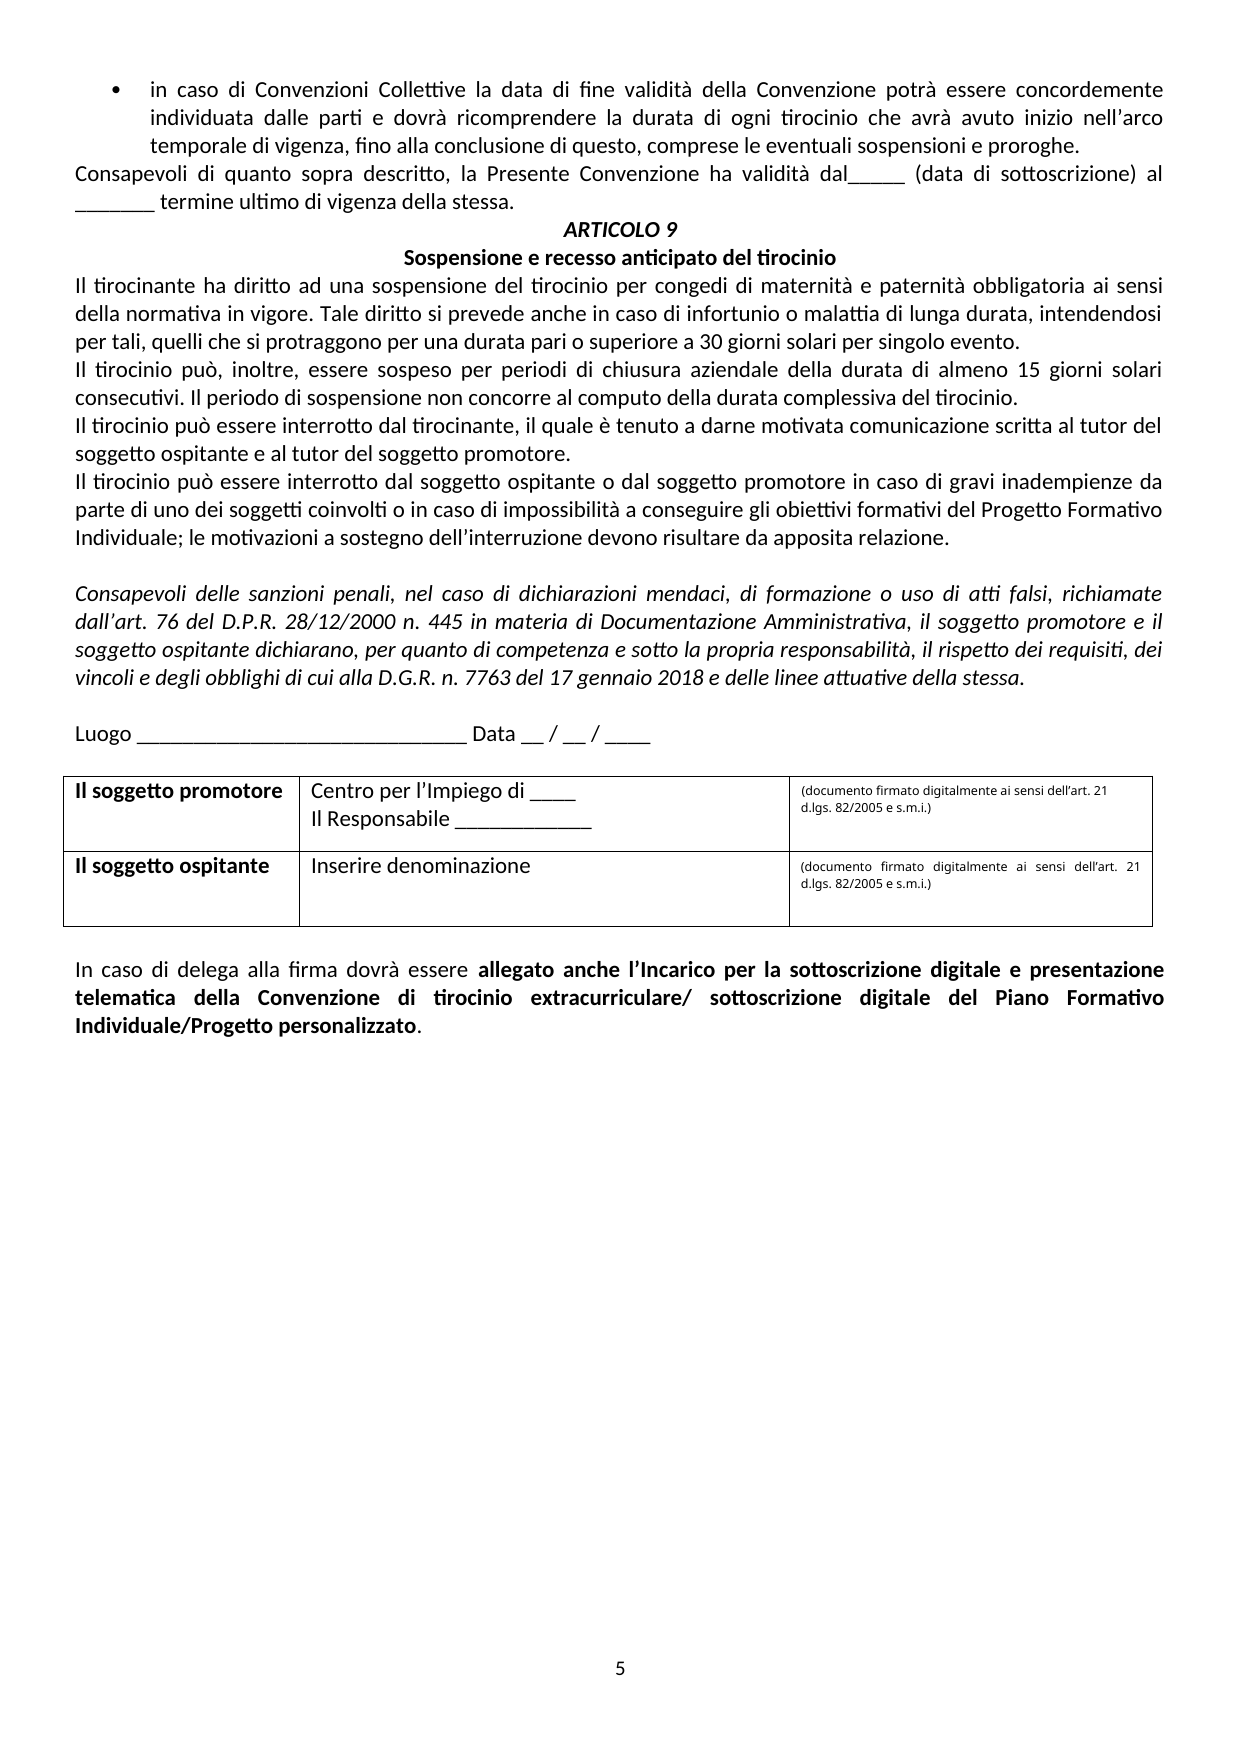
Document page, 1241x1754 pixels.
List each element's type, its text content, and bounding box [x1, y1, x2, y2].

table_header Il soggetto promotore [64, 777, 299, 851]
text Luogo _____________________________ Data __ / __ / ____ [75, 719, 1165, 747]
text Consapevoli di quanto sopra descritto, la Presente Convenzione ha validità dal_____ (data di sottoscrizione) al _______ termine ultimo di vigenza della stessa. [75, 159, 1165, 215]
table_cell Inserire denominazione [300, 852, 789, 926]
text Il tirocinio può, inoltre, essere sospeso per periodi di chiusura aziendale della durata di almeno 15 giorni solari consecutivi. Il periodo di sospensione non concorre al computo della durata complessiva del tirocinio. [75, 355, 1165, 411]
text Il tirocinio può essere interrotto dal soggetto ospitante o dal soggetto promotore in caso di gravi inadempienze da parte di uno dei soggetti coinvolti o in caso di impossibilità a conseguire gli obiettivi formativi del Progetto Formativo Individuale; le motivazioni a sostegno dell’interruzione devono risultare da apposita relazione. [75, 467, 1165, 551]
table_cell Il soggetto ospitante [64, 852, 299, 926]
text Sospensione e recesso anticipato del tirocinio [75, 243, 1165, 271]
text Consapevoli delle sanzioni penali, nel caso di dichiarazioni mendaci, di formazione o uso di atti falsi, richiamate dall’art. 76 del D.P.R. 28/12/2000 n. 445 in materia di Documentazione Amministrativa, il soggetto promotore e il soggetto ospitante dichiarano, per quanto di competenza e sotto la propria responsabilità, il rispetto dei requisiti, dei vincoli e degli obblighi di cui alla D.G.R. n. 7763 del 17 gennaio 2018 e delle linee attuative della stessa. [75, 579, 1165, 691]
list in caso di Convenzioni Collettive la data di fine validità della Convenzione potrà essere concordemente individuata dalle parti e dovrà ricomprendere la durata di ogni tirocinio che avrà avuto inizio nell’arco temporale di vigenza, fino alla conclusione di questo, comprese le eventuali sospensioni e proroghe. [112, 75, 1165, 159]
text In caso di delega alla firma dovrà essere allegato anche l’Incarico per la sottoscrizione digitale e presentazione telematica della Convenzione di tirocinio extracurriculare/ sottoscrizione digitale del Piano Formativo Individuale/Progetto personalizzato. [75, 955, 1165, 1039]
text Il tirocinio può essere interrotto dal tirocinante, il quale è tenuto a darne motivata comunicazione scritta al tutor del soggetto ospitante e al tutor del soggetto promotore. [75, 411, 1165, 467]
table_header (documento firmato digitalmente ai sensi dell’art. 21 d.lgs. 82/2005 e s.m.i.) [790, 777, 1152, 851]
table_header Centro per l’Impiego di ____ Il Responsabile ____________ [300, 777, 789, 851]
text Il tirocinante ha diritto ad una sospensione del tirocinio per congedi di maternità e paternità obbligatoria ai sensi della normativa in vigore. Tale diritto si prevede anche in caso di infortunio o malattia di lunga durata, intendendosi per tali, quelli che si protraggono per una durata pari o superiore a 30 giorni solari per singolo evento. [75, 271, 1165, 355]
table_cell (documento firmato digitalmente ai sensi dell’art. 21 d.lgs. 82/2005 e s.m.i.) [790, 852, 1152, 926]
text ARTICOLO 9 [75, 215, 1165, 243]
